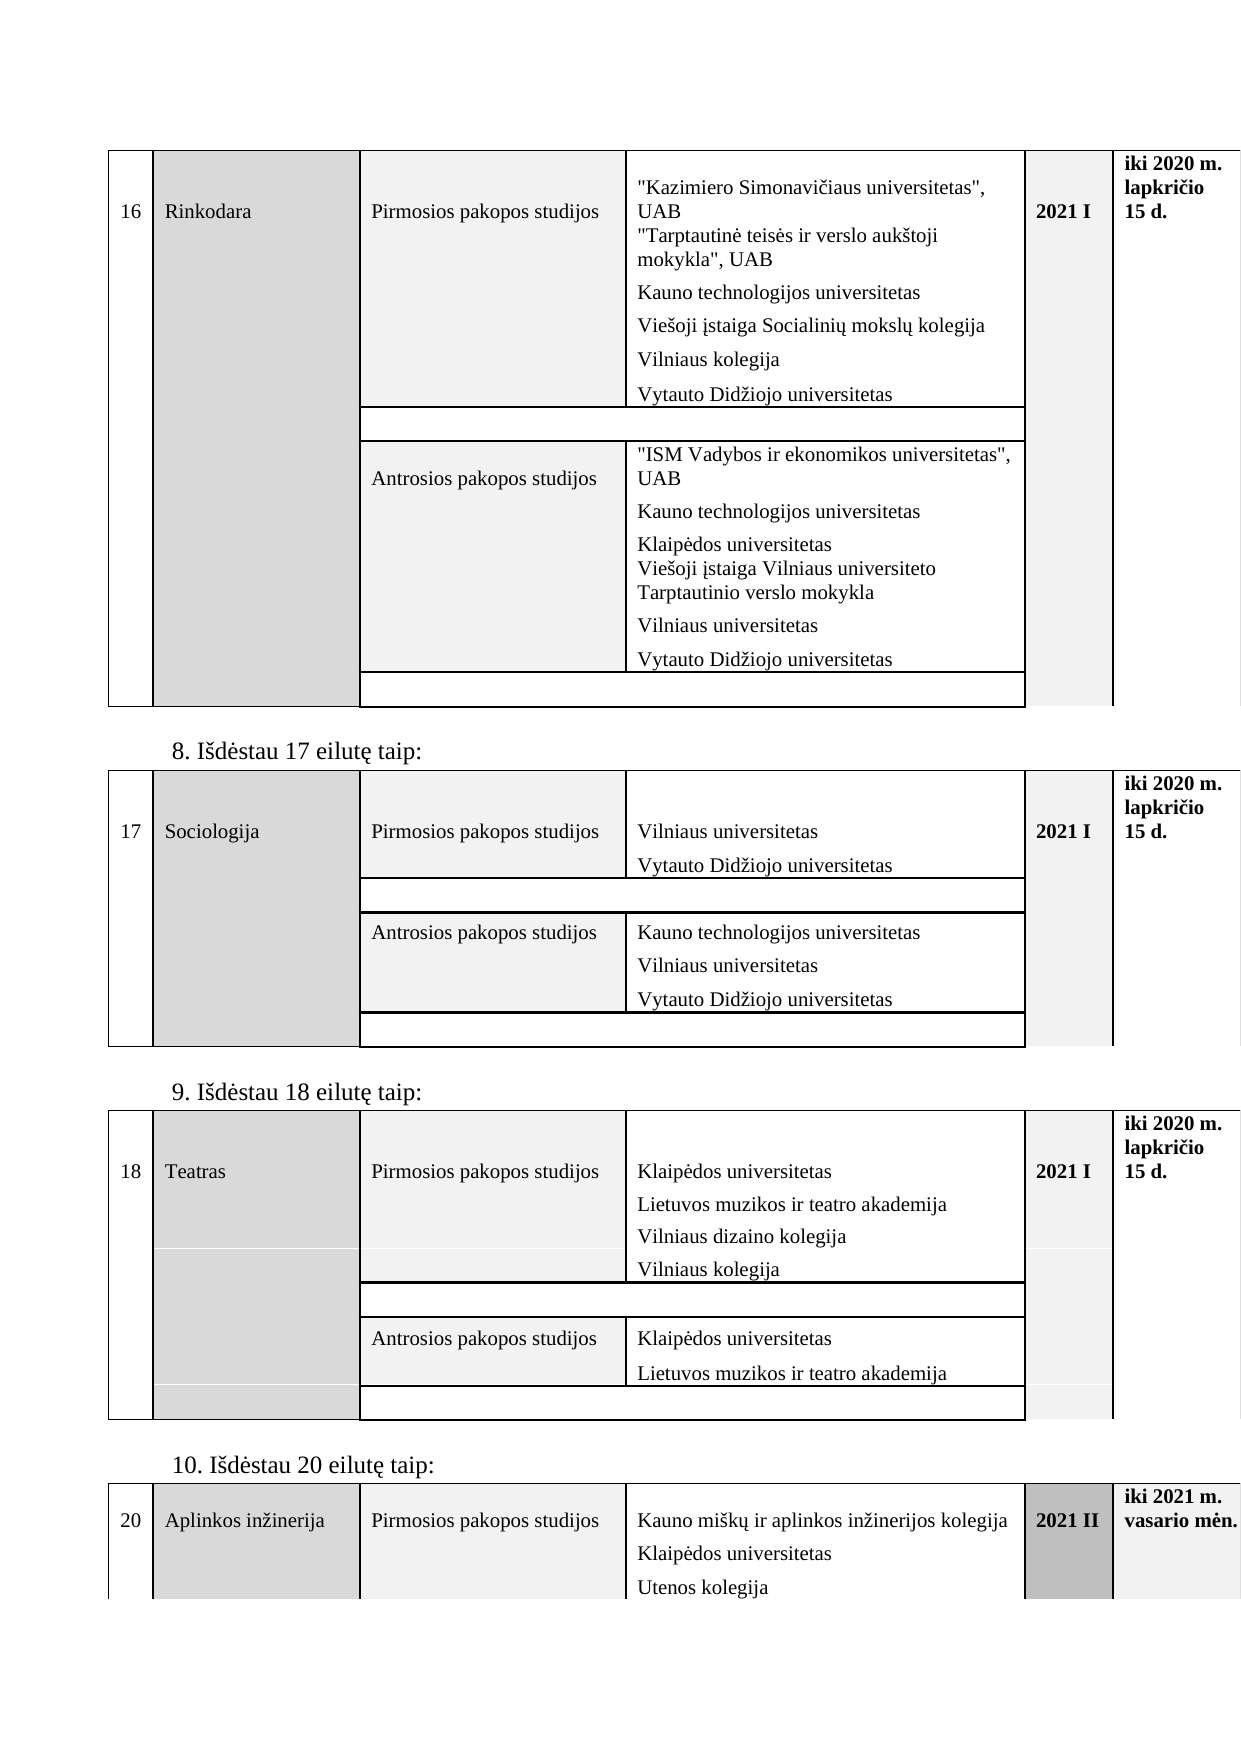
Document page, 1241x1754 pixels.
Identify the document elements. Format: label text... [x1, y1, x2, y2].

table_cell [1026, 1565, 1112, 1599]
table_cell [1026, 1350, 1112, 1384]
table_cell Vilniaus universitetas [627, 604, 1024, 637]
table_cell [154, 523, 359, 556]
table_header 17 [109, 771, 152, 843]
table_cell [1114, 604, 1240, 637]
table_cell [361, 304, 625, 337]
table_cell [1114, 490, 1240, 523]
table_header iki 2020 m. lapkričio 15 d. [1114, 1111, 1240, 1183]
table_cell Pirmosios pakopos studijos Suma [361, 408, 1024, 440]
table_cell [154, 1385, 359, 1419]
table_cell [361, 944, 625, 977]
table_cell [361, 977, 625, 1011]
text 8. Išdėstau 17 eilutę taip: [172, 736, 1128, 765]
table_cell [1114, 271, 1240, 304]
table_cell [109, 977, 152, 1011]
table_cell [109, 490, 152, 523]
table_cell [1026, 1532, 1112, 1565]
table_cell [154, 1011, 359, 1046]
table_cell Pirmosios pakopos studijos Suma [361, 1284, 1024, 1316]
table_cell [361, 1350, 625, 1384]
table_header Rinkodara [154, 151, 359, 223]
table_cell Antrosios pakopos studijos [361, 442, 625, 490]
table_cell [1026, 223, 1112, 271]
table_header Kauno miškų ir aplinkos inžinerijos kolegija [627, 1484, 1024, 1532]
table_cell [1114, 223, 1240, 271]
table_cell [1114, 1281, 1240, 1316]
table_header Aplinkos inžinerija [154, 1484, 359, 1532]
table_cell [154, 911, 359, 944]
table_cell [154, 440, 359, 490]
table_cell [154, 406, 359, 440]
table_cell [154, 371, 359, 406]
table_cell [1114, 406, 1240, 440]
table_cell Klaipėdos universitetas [627, 523, 1024, 556]
table_cell [109, 440, 152, 490]
table_header Sociologija [154, 771, 359, 843]
table_cell [1026, 304, 1112, 337]
table_header Klaipėdos universitetas [627, 1111, 1024, 1183]
table_cell [154, 877, 359, 911]
table_cell [1026, 1183, 1112, 1216]
table_cell [154, 490, 359, 523]
table_cell Viešoji įstaiga Vilniaus universiteto Tarptautinio verslo mokykla [627, 556, 1024, 604]
table_header Vilniaus universitetas [627, 771, 1024, 843]
table_cell Lietuvos muzikos ir teatro akademija [627, 1183, 1024, 1216]
table_cell Vilniaus dizaino kolegija [627, 1216, 1024, 1248]
table_cell [361, 371, 625, 406]
table_cell [1114, 1183, 1240, 1216]
table_cell Kauno technologijos universitetas [627, 271, 1024, 304]
table_cell [1026, 637, 1112, 671]
table_cell [154, 337, 359, 371]
table_cell [1026, 843, 1112, 877]
table_cell [154, 556, 359, 604]
table_cell [361, 1183, 625, 1216]
table_cell [1026, 604, 1112, 637]
table_cell [361, 490, 625, 523]
table_cell [361, 843, 625, 877]
table_cell [361, 523, 625, 556]
table_cell [154, 1216, 359, 1248]
table_cell [154, 604, 359, 637]
table_cell [361, 337, 625, 371]
table_cell [1114, 304, 1240, 337]
table_cell [109, 1249, 152, 1281]
table_cell [1114, 1316, 1240, 1350]
table_cell [109, 637, 152, 671]
table_cell [361, 1532, 625, 1565]
table_cell [109, 223, 152, 271]
table_cell [154, 1183, 359, 1216]
text 9. Išdėstau 18 eilutę taip: [172, 1077, 1128, 1105]
table_cell [1114, 1249, 1240, 1281]
table_cell [1026, 371, 1112, 406]
table_header Pirmosios pakopos studijos [361, 771, 625, 843]
table_cell [109, 371, 152, 406]
table_cell [1026, 944, 1112, 977]
table_cell [361, 604, 625, 637]
table_header Teatras [154, 1111, 359, 1183]
table_header iki 2020 m. lapkričio 15 d. [1114, 151, 1240, 223]
table_header iki 2021 m. vasario mėn. [1114, 1484, 1240, 1532]
table_cell Vytauto Didžiojo universitetas [627, 371, 1024, 406]
table_cell [361, 556, 625, 604]
table_cell [154, 843, 359, 877]
table_cell [109, 1011, 152, 1046]
table_cell [109, 1350, 152, 1384]
table_cell [361, 1249, 625, 1281]
table_cell [154, 1249, 359, 1281]
table_cell [1114, 1216, 1240, 1248]
table_cell [109, 1385, 152, 1419]
table_cell Utenos kolegija [627, 1565, 1024, 1599]
table_cell [109, 271, 152, 304]
table_header "Kazimiero Simonavičiaus universitetas", UAB [627, 151, 1024, 223]
table_cell Klaipėdos universitetas [627, 1318, 1024, 1350]
table_cell [361, 223, 625, 271]
table_cell [109, 1183, 152, 1216]
table_cell [1026, 1249, 1112, 1281]
table_cell Antrosios pakopos studijos Suma [361, 1387, 1024, 1419]
table_cell [154, 271, 359, 304]
table_header 2021 I [1026, 151, 1112, 223]
table_cell Antrosios pakopos studijos Suma [361, 673, 1024, 706]
table_cell [1114, 944, 1240, 977]
table_cell [1026, 877, 1112, 911]
table_cell [109, 406, 152, 440]
table_cell [154, 1316, 359, 1350]
table_cell [109, 604, 152, 637]
table_cell Pirmosios pakopos studijos Suma [361, 879, 1024, 911]
table_cell [109, 1281, 152, 1316]
table_cell [109, 877, 152, 911]
table_cell [1114, 337, 1240, 371]
table_cell [154, 977, 359, 1011]
table_cell Vilniaus kolegija [627, 1249, 1024, 1281]
table_cell [1114, 877, 1240, 911]
table_cell [109, 1532, 152, 1565]
table_cell Klaipėdos universitetas [627, 1532, 1024, 1565]
table_cell Vytauto Didžiojo universitetas [627, 843, 1024, 877]
table_cell [154, 1565, 359, 1599]
table_cell [109, 944, 152, 977]
table_cell [1026, 523, 1112, 556]
table_cell Kauno technologijos universitetas [627, 914, 1024, 944]
table_cell [1114, 637, 1240, 671]
table_cell Vytauto Didžiojo universitetas [627, 977, 1024, 1011]
table_header Pirmosios pakopos studijos [361, 1484, 625, 1532]
table_header 20 [109, 1484, 152, 1532]
table_cell [1114, 1565, 1240, 1599]
table_cell Vilniaus universitetas [627, 944, 1024, 977]
table_cell [1026, 1281, 1112, 1316]
table_cell [1114, 977, 1240, 1011]
table_header 2021 II [1026, 1484, 1112, 1532]
table_cell Vilniaus kolegija [627, 337, 1024, 371]
table_header Pirmosios pakopos studijos [361, 151, 625, 223]
table_cell [1026, 406, 1112, 440]
table_cell [361, 1565, 625, 1599]
table_cell [154, 671, 359, 706]
table_cell [1026, 271, 1112, 304]
table_cell [1114, 1532, 1240, 1565]
table_cell Antrosios pakopos studijos Suma [361, 1014, 1024, 1046]
table_cell [109, 1216, 152, 1248]
table_cell [1114, 843, 1240, 877]
table_cell [154, 1350, 359, 1384]
table_cell [1114, 1011, 1240, 1046]
table_cell [361, 637, 625, 671]
table_header 18 [109, 1111, 152, 1183]
table_cell [1026, 1385, 1112, 1419]
table_cell [1114, 1385, 1240, 1419]
table_cell [1026, 337, 1112, 371]
table_header 2021 I [1026, 1111, 1112, 1183]
table_cell Antrosios pakopos studijos [361, 914, 625, 944]
table_cell [109, 304, 152, 337]
table_cell [1114, 911, 1240, 944]
table_cell [1114, 523, 1240, 556]
table_header iki 2020 m. lapkričio 15 d. [1114, 771, 1240, 843]
table_cell [109, 843, 152, 877]
table_cell Antrosios pakopos studijos [361, 1318, 625, 1350]
table_cell [1026, 1011, 1112, 1046]
table_cell [109, 671, 152, 706]
table_cell [109, 911, 152, 944]
table_cell [109, 556, 152, 604]
table_cell [1026, 440, 1112, 490]
table_cell Viešoji įstaiga Socialinių mokslų kolegija [627, 304, 1024, 337]
table_cell Lietuvos muzikos ir teatro akademija [627, 1350, 1024, 1384]
table_cell [1026, 556, 1112, 604]
table_cell [154, 223, 359, 271]
table_header 16 [109, 151, 152, 223]
table_cell [1026, 1316, 1112, 1350]
table_cell [154, 944, 359, 977]
table_cell [109, 523, 152, 556]
table_cell [1114, 371, 1240, 406]
table_cell [154, 304, 359, 337]
table_cell [154, 1281, 359, 1316]
table_cell [109, 1565, 152, 1599]
table_cell [1026, 911, 1112, 944]
table_cell [1026, 977, 1112, 1011]
table_cell Kauno technologijos universitetas [627, 490, 1024, 523]
table_cell [1114, 671, 1240, 706]
table_cell [1026, 671, 1112, 706]
table_cell [1026, 490, 1112, 523]
table_cell [109, 337, 152, 371]
table_cell [1114, 1350, 1240, 1384]
text 10. Išdėstau 20 eilutę taip: [172, 1450, 1128, 1478]
table_cell [109, 1316, 152, 1350]
table_cell [154, 637, 359, 671]
table_cell [154, 1532, 359, 1565]
table_cell [1026, 1216, 1112, 1248]
table_cell Vytauto Didžiojo universitetas [627, 637, 1024, 671]
table_header 2021 I [1026, 771, 1112, 843]
table_cell "Tarptautinė teisės ir verslo aukštoji mokykla", UAB [627, 223, 1024, 271]
table_cell "ISM Vadybos ir ekonomikos universitetas", UAB [627, 442, 1024, 490]
table_cell [1114, 440, 1240, 490]
table_header Pirmosios pakopos studijos [361, 1111, 625, 1183]
table_cell [361, 271, 625, 304]
table_cell [1114, 556, 1240, 604]
table_cell [361, 1216, 625, 1248]
